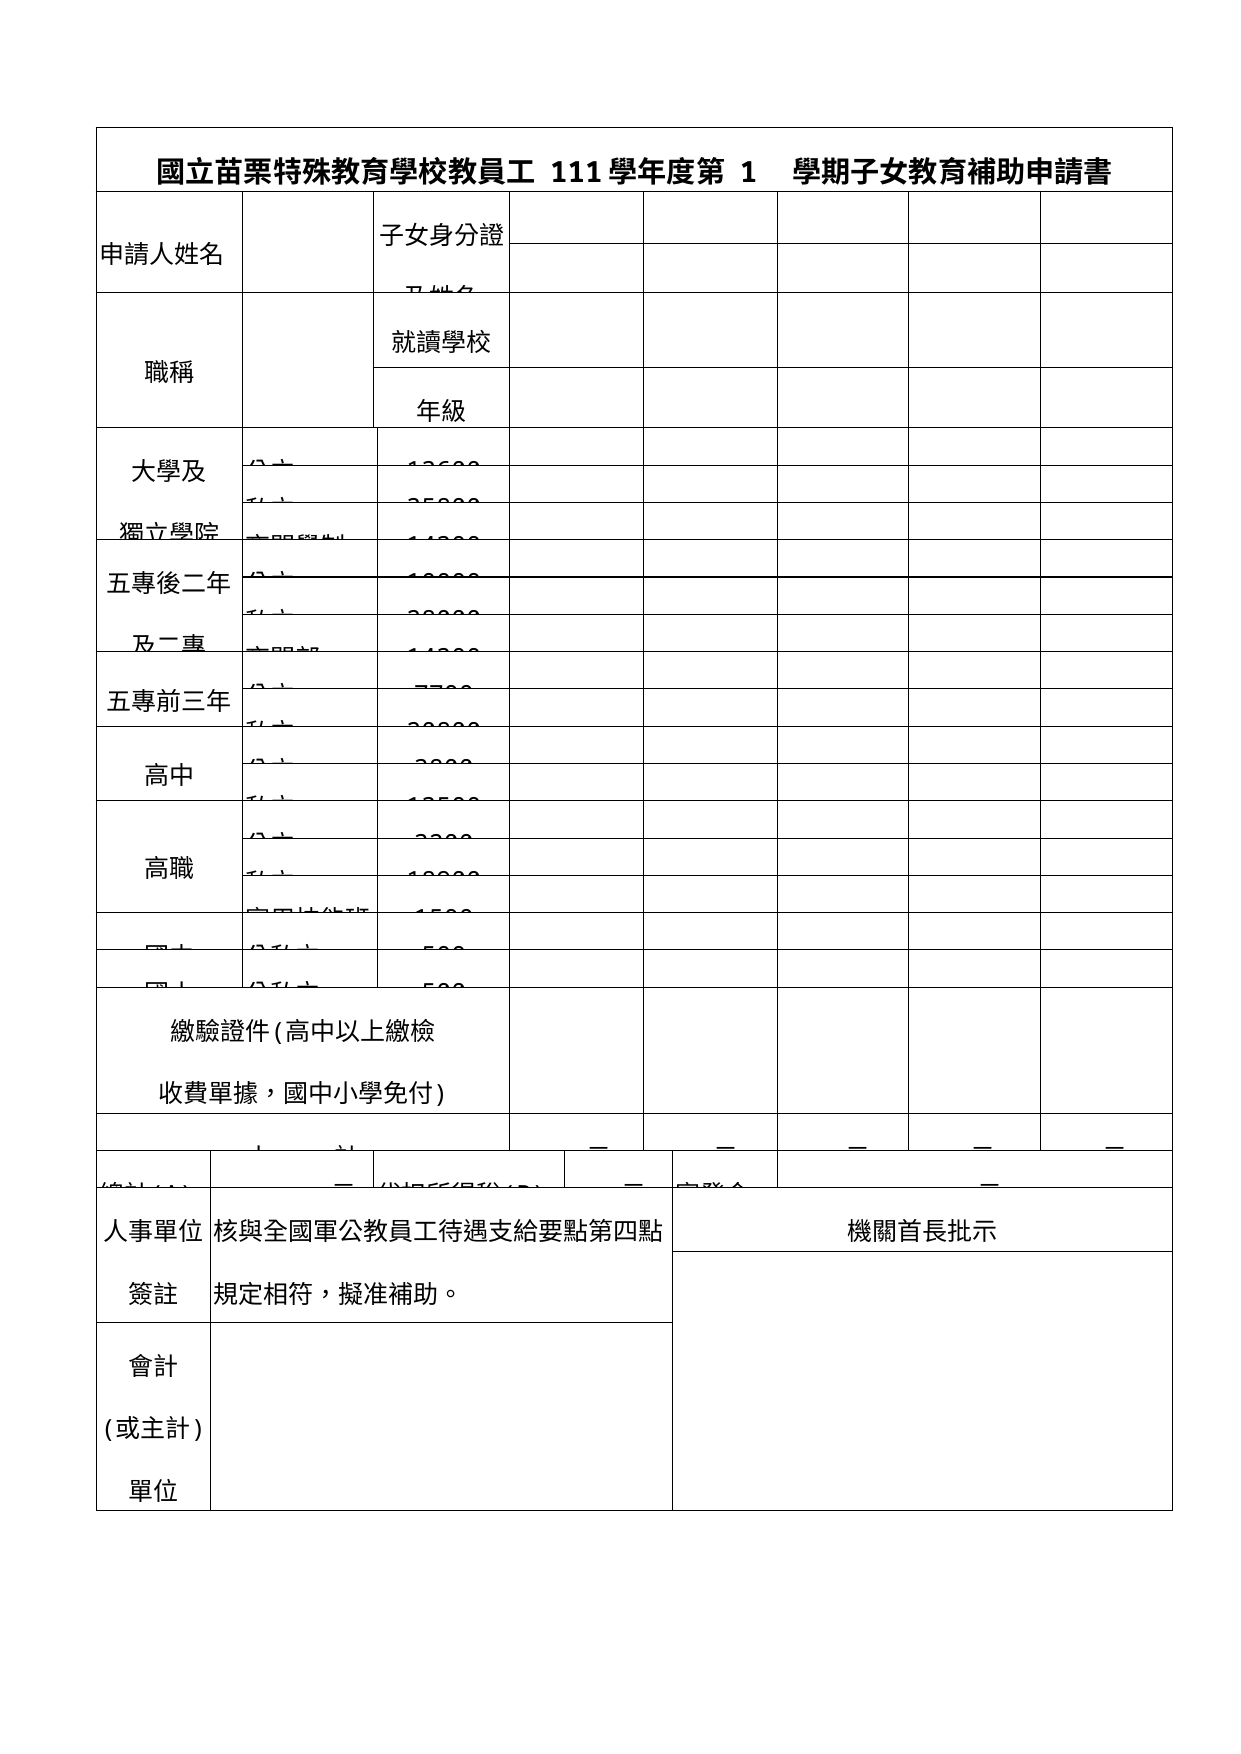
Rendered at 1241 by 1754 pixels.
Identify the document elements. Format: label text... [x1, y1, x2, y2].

table_cell [510, 689, 643, 726]
table_cell [909, 988, 1040, 1113]
table_cell [778, 689, 908, 726]
table_cell 公私立 [243, 950, 377, 987]
table_cell [644, 578, 777, 614]
table_cell [510, 466, 643, 502]
table_cell [909, 876, 1040, 912]
table_cell 實用技能班 [243, 876, 377, 912]
table_cell 代扣所得稅(B) [374, 1151, 564, 1187]
table_cell [909, 466, 1040, 502]
table_cell [510, 192, 643, 242]
table_cell 3800 [378, 727, 509, 763]
table_cell [778, 192, 908, 242]
table_cell 職稱 [97, 293, 242, 427]
table_cell [909, 913, 1040, 949]
table_cell 夜間學制 [243, 503, 377, 539]
table_cell 7700 [378, 652, 509, 688]
table_cell 核與全國軍公教員工待遇支給要點第四點規定相符，擬准補助。 [211, 1188, 672, 1322]
table_cell 元 [565, 1151, 672, 1187]
table_cell [909, 293, 1040, 367]
table_cell [510, 503, 643, 539]
table_cell [1041, 839, 1172, 875]
table_cell 大學及 獨立學院 [97, 428, 242, 539]
table_cell 元 [778, 1151, 1172, 1187]
table_cell [778, 988, 908, 1113]
table_cell [1041, 950, 1172, 987]
table_cell 私立 [243, 578, 377, 614]
table_cell [510, 839, 643, 875]
table_cell [909, 950, 1040, 987]
table_cell 20800 [378, 689, 509, 726]
table_cell 元 [510, 1114, 643, 1150]
table_cell [1041, 540, 1172, 576]
table_cell 年級 [374, 368, 509, 427]
table_cell [1041, 503, 1172, 539]
table_cell [1041, 428, 1172, 464]
table_cell [778, 503, 908, 539]
table_cell [510, 615, 643, 651]
table_cell 10000 [378, 540, 509, 576]
table_cell [644, 913, 777, 949]
table_cell [644, 876, 777, 912]
table_cell [778, 727, 908, 763]
table_cell 1500 [378, 876, 509, 912]
table_cell [510, 293, 643, 367]
table_cell [778, 764, 908, 800]
table_cell 私立 [243, 839, 377, 875]
table_cell [644, 615, 777, 651]
table_cell 私立 [243, 764, 377, 800]
table_header 國立苗栗特殊教育學校教員工 111學年度第 1 學期子女教育補助申請書 [97, 128, 1172, 191]
table_cell [909, 727, 1040, 763]
table_cell 3200 [378, 801, 509, 837]
table_cell [778, 368, 908, 427]
table_cell [778, 244, 908, 292]
table_cell 高中 [97, 727, 242, 800]
table_cell [778, 801, 908, 837]
table_cell [778, 615, 908, 651]
table_cell [909, 503, 1040, 539]
table_cell [644, 950, 777, 987]
table_cell 18900 [378, 839, 509, 875]
table_cell 私立 [243, 689, 377, 726]
table_cell [909, 428, 1040, 464]
table_cell [510, 652, 643, 688]
table_cell 高職 [97, 801, 242, 912]
table_cell 500 [378, 950, 509, 987]
table_cell 14300 [378, 503, 509, 539]
table_cell [243, 192, 373, 292]
table_cell [510, 801, 643, 837]
table_cell [909, 652, 1040, 688]
table_cell [778, 913, 908, 949]
table_cell 國中 [97, 913, 242, 949]
table_cell [510, 428, 643, 464]
table_cell 繳驗證件(高中以上繳檢 收費單據，國中小學免付) [97, 988, 509, 1113]
table_cell [778, 950, 908, 987]
table_cell [909, 578, 1040, 614]
table_cell [909, 839, 1040, 875]
table_cell [778, 876, 908, 912]
table_cell [778, 652, 908, 688]
table_cell 實發金額(A) – (B) [673, 1151, 777, 1187]
table_cell [243, 293, 373, 427]
table_cell [1041, 192, 1172, 242]
table_cell [909, 540, 1040, 576]
table_cell [510, 950, 643, 987]
table_cell [644, 764, 777, 800]
table_cell [644, 540, 777, 576]
table_cell [778, 428, 908, 464]
table_cell [1041, 913, 1172, 949]
table_cell [778, 466, 908, 502]
table_cell [510, 913, 643, 949]
table_cell 500 [378, 913, 509, 949]
table_cell [510, 988, 643, 1113]
table_cell [510, 244, 643, 292]
table_cell 元 [211, 1151, 373, 1187]
table_cell 五專前三年 [97, 652, 242, 726]
table_cell [1041, 988, 1172, 1113]
table_cell [644, 428, 777, 464]
table_cell 13500 [378, 764, 509, 800]
table_cell 13600 [378, 428, 509, 464]
table_cell [644, 727, 777, 763]
table_cell 28000 [378, 578, 509, 614]
table_cell 公私立 [243, 913, 377, 949]
table_cell [644, 293, 777, 367]
table_cell [644, 503, 777, 539]
table_cell 五專後二年 及二專 [97, 540, 242, 651]
table_cell [644, 192, 777, 242]
table_cell [510, 578, 643, 614]
table_cell 35800 [378, 466, 509, 502]
table_cell [510, 876, 643, 912]
table_cell [778, 578, 908, 614]
table_cell 公立 [243, 428, 377, 464]
table_cell [510, 368, 643, 427]
table_cell [1041, 764, 1172, 800]
table_cell [1041, 244, 1172, 292]
table_cell 會計 (或主計) 單位 [97, 1323, 210, 1510]
table_cell 就讀學校 [374, 293, 509, 367]
table_cell [211, 1323, 672, 1510]
table_cell [510, 764, 643, 800]
table_cell [1041, 578, 1172, 614]
table_cell [1041, 368, 1172, 427]
table_cell [1041, 652, 1172, 688]
table_cell [778, 839, 908, 875]
table_cell [1041, 293, 1172, 367]
table_cell [644, 244, 777, 292]
table_cell [510, 727, 643, 763]
table_cell 公立 [243, 727, 377, 763]
table_cell 申請人姓名 [97, 192, 242, 292]
table_cell 機關首長批示 [673, 1188, 1172, 1251]
table_cell [644, 839, 777, 875]
table_cell [644, 466, 777, 502]
table_cell [909, 615, 1040, 651]
table_cell 公立 [243, 652, 377, 688]
table_cell [1041, 876, 1172, 912]
table_cell [1041, 466, 1172, 502]
table_cell 小 計 [97, 1114, 509, 1150]
table_cell 元 [644, 1114, 777, 1150]
table_cell [644, 652, 777, 688]
table_cell 公立 [243, 540, 377, 576]
table_cell [1041, 689, 1172, 726]
table_cell [778, 540, 908, 576]
table_cell [673, 1252, 1172, 1510]
table_cell [644, 801, 777, 837]
table_cell 元 [909, 1114, 1040, 1150]
table_cell [644, 988, 777, 1113]
table_cell 元 [1041, 1114, 1172, 1150]
table_cell 元 [778, 1114, 908, 1150]
table_cell 夜間部 [243, 615, 377, 651]
table_cell [1041, 615, 1172, 651]
table_cell [909, 192, 1040, 242]
table_cell [1041, 801, 1172, 837]
table_cell [644, 368, 777, 427]
table_cell [644, 689, 777, 726]
table_cell [909, 689, 1040, 726]
table_cell [909, 764, 1040, 800]
table_cell [909, 244, 1040, 292]
table_cell 人事單位簽註 [97, 1188, 210, 1322]
table_cell [1041, 727, 1172, 763]
table_cell [909, 801, 1040, 837]
table_cell 子女身分證 及姓名 [374, 192, 509, 292]
table_cell 總計(A) [97, 1151, 210, 1187]
table_cell [909, 368, 1040, 427]
table_cell [778, 293, 908, 367]
table_cell [510, 540, 643, 576]
table_cell 國小 [97, 950, 242, 987]
table_cell 公立 [243, 801, 377, 837]
table_cell 私立 [243, 466, 377, 502]
table_cell 14300 [378, 615, 509, 651]
